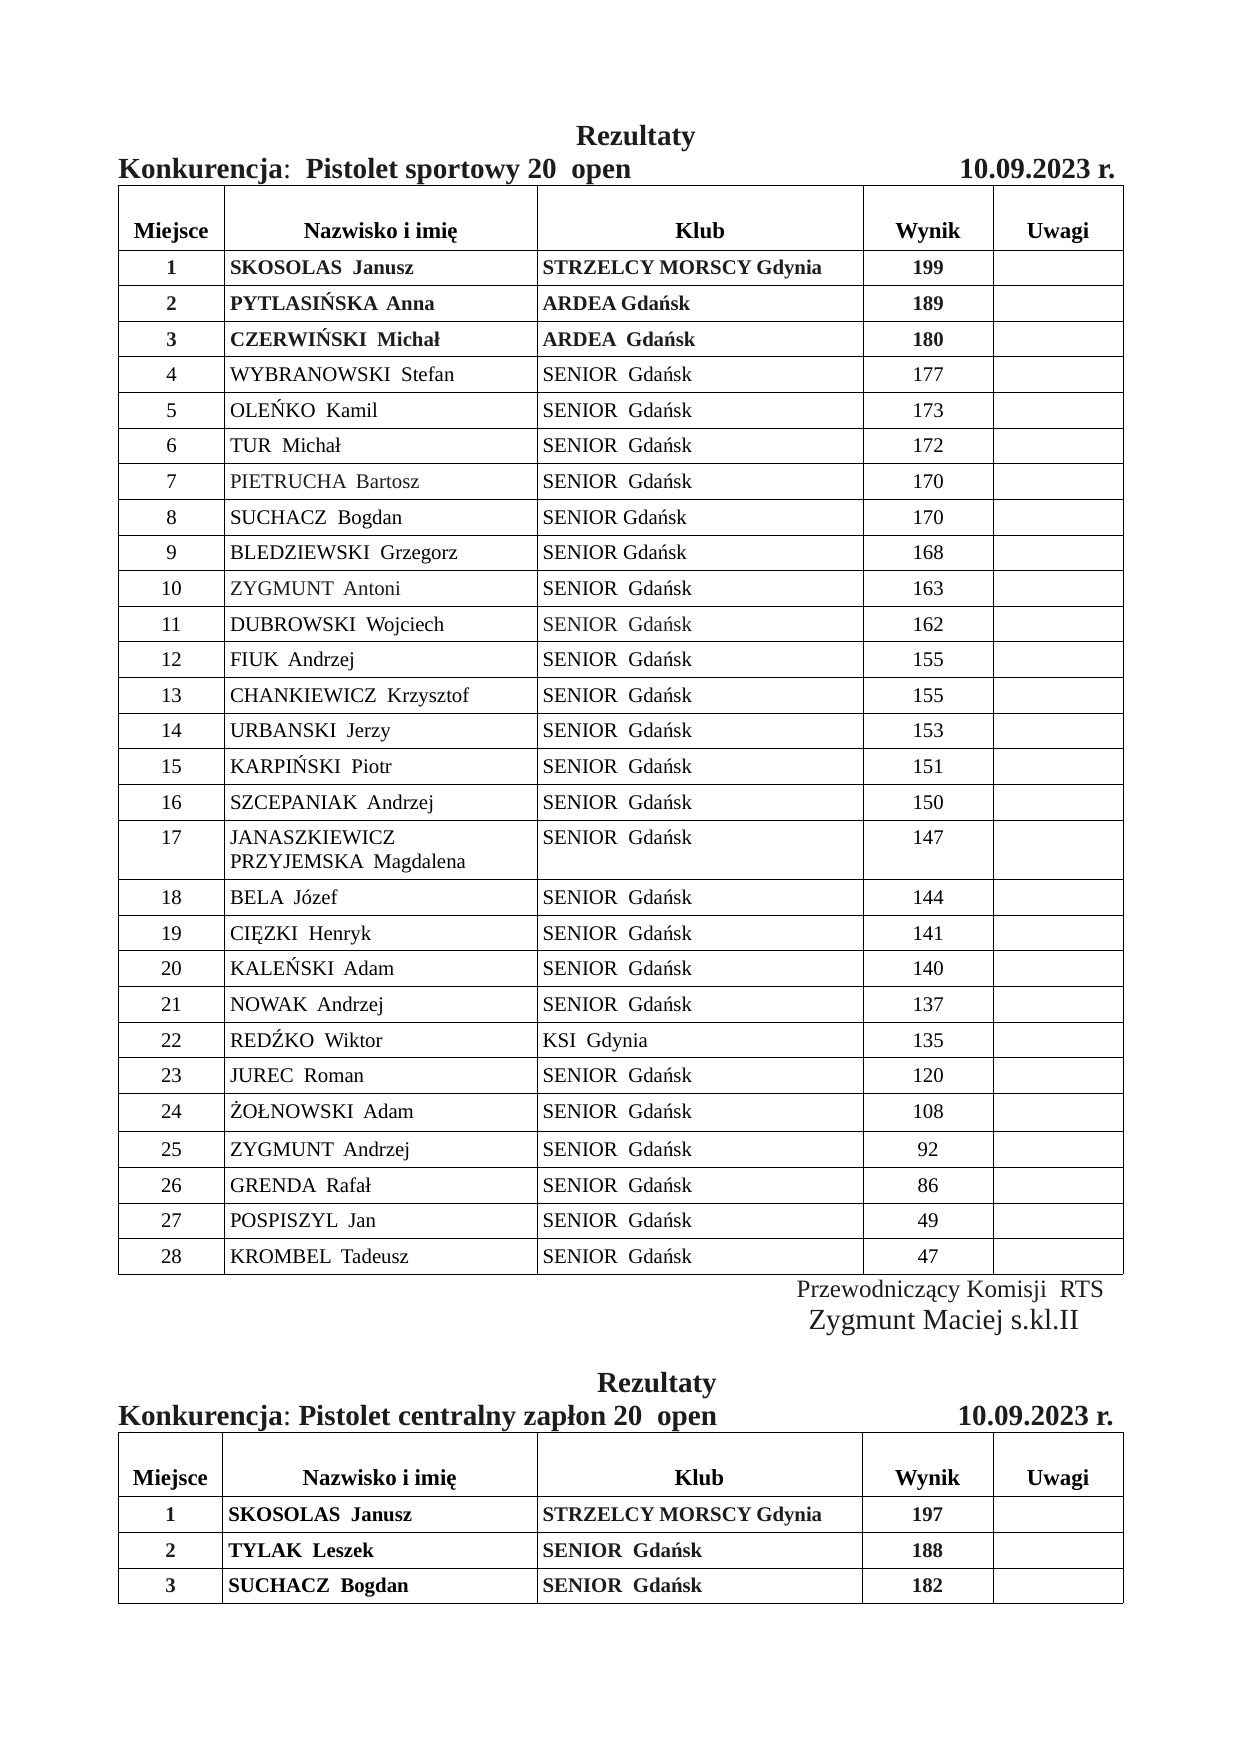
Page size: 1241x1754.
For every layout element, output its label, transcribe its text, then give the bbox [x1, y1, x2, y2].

table_cell 49 [864, 1204, 993, 1238]
table_cell [994, 951, 1123, 986]
table_cell [994, 1094, 1123, 1131]
table_cell CZERWIŃSKI Michał [225, 322, 537, 356]
table_cell KARPIŃSKI Piotr [225, 749, 537, 784]
text Przewodniczący Komisji RTS [118, 1275, 1122, 1302]
table_header Miejsce [119, 186, 224, 249]
table_cell SENIOR Gdańsk [538, 1058, 863, 1093]
table_cell 137 [864, 987, 993, 1022]
table_cell SENIOR Gdańsk [538, 821, 863, 879]
table_cell PYTLASIŃSKA Anna [225, 286, 537, 321]
table_cell [994, 642, 1123, 677]
table_cell BELA Józef [225, 880, 537, 915]
table_cell GRENDA Rafał [225, 1168, 537, 1202]
table_cell [994, 880, 1123, 915]
table_cell SENIOR Gdańsk [538, 987, 863, 1022]
table_cell STRZELCY MORSCY Gdynia [538, 1497, 862, 1532]
table_cell 22 [119, 1023, 224, 1057]
table_cell 151 [864, 749, 993, 784]
table_cell 9 [119, 536, 224, 570]
table_cell OLEŃKO Kamil [225, 393, 537, 428]
table_cell SUCHACZ Bogdan [225, 500, 537, 534]
table_cell 3 [119, 322, 224, 356]
table_cell [994, 251, 1123, 285]
table_cell [994, 714, 1123, 748]
table_cell 11 [119, 607, 224, 641]
table_cell ARDEA Gdańsk [538, 322, 863, 356]
table_cell 27 [119, 1204, 224, 1238]
table_cell SENIOR Gdańsk [538, 785, 863, 819]
table_cell SENIOR Gdańsk [538, 1168, 863, 1202]
table_cell 199 [864, 251, 993, 285]
table_cell WYBRANOWSKI Stefan [225, 357, 537, 392]
table_cell 16 [119, 785, 224, 819]
table_cell ZYGMUNT Andrzej [225, 1132, 537, 1167]
table_cell [994, 987, 1123, 1022]
table_cell CHANKIEWICZ Krzysztof [225, 678, 537, 713]
table_cell [994, 571, 1123, 606]
table_cell ZYGMUNT Antoni [225, 571, 537, 606]
table_cell 172 [864, 429, 993, 463]
table_cell 147 [864, 821, 993, 879]
table_cell [994, 1132, 1123, 1167]
table_cell 2 [119, 286, 224, 321]
table_cell POSPISZYL Jan [225, 1204, 537, 1238]
table_header Nazwisko i imię [225, 186, 537, 249]
table_cell SENIOR Gdańsk [538, 749, 863, 784]
text Zygmunt Maciej s.kl.II [118, 1302, 1122, 1336]
table_cell 144 [864, 880, 993, 915]
table_cell [994, 821, 1123, 879]
table_cell 23 [119, 1058, 224, 1093]
table_cell 86 [864, 1168, 993, 1202]
table_cell ARDEA Gdańsk [538, 286, 863, 321]
table_cell 15 [119, 749, 224, 784]
text Rezultaty [118, 1365, 1122, 1398]
table_cell REDŹKO Wiktor [225, 1023, 537, 1057]
table_cell 5 [119, 393, 224, 428]
table_cell CIĘZKI Henryk [225, 916, 537, 950]
table_cell 25 [119, 1132, 224, 1167]
table_cell 150 [864, 785, 993, 819]
table_cell SENIOR Gdańsk [538, 916, 863, 950]
table_cell SENIOR Gdańsk [538, 1132, 863, 1167]
table_header Uwagi [994, 186, 1123, 249]
table_cell SENIOR Gdańsk [538, 536, 863, 570]
table_cell SENIOR Gdańsk [538, 1569, 862, 1603]
table_cell SENIOR Gdańsk [538, 464, 863, 499]
table_cell ŻOŁNOWSKI Adam [225, 1094, 537, 1131]
table_cell PIETRUCHA Bartosz [225, 464, 537, 499]
table_cell SENIOR Gdańsk [538, 951, 863, 986]
table_cell TYLAK Leszek [223, 1533, 537, 1567]
table_cell 10 [119, 571, 224, 606]
table_cell SENIOR Gdańsk [538, 393, 863, 428]
table_cell 14 [119, 714, 224, 748]
table_header Miejsce [119, 1433, 222, 1496]
table_cell 182 [863, 1569, 993, 1603]
table_cell TUR Michał [225, 429, 537, 463]
table_cell [994, 1204, 1123, 1238]
table_cell 20 [119, 951, 224, 986]
table_cell SENIOR Gdańsk [538, 1094, 863, 1131]
table_cell 92 [864, 1132, 993, 1167]
table_cell [994, 429, 1123, 463]
table_cell SENIOR Gdańsk [538, 678, 863, 713]
table_cell [994, 393, 1123, 428]
table_header Nazwisko i imię [223, 1433, 537, 1496]
table_cell 18 [119, 880, 224, 915]
table_cell [994, 916, 1123, 950]
table_cell 197 [863, 1497, 993, 1532]
table_cell 155 [864, 642, 993, 677]
table_cell 170 [864, 500, 993, 534]
table_cell 162 [864, 607, 993, 641]
table_cell SENIOR Gdańsk [538, 429, 863, 463]
table_cell [994, 464, 1123, 499]
table_cell 180 [864, 322, 993, 356]
table_cell FIUK Andrzej [225, 642, 537, 677]
table_cell [994, 322, 1123, 356]
table_cell SZCEPANIAK Andrzej [225, 785, 537, 819]
table_cell URBANSKI Jerzy [225, 714, 537, 748]
table_header Klub [538, 1433, 862, 1496]
table_cell SENIOR Gdańsk [538, 714, 863, 748]
table_cell 12 [119, 642, 224, 677]
table_cell JUREC Roman [225, 1058, 537, 1093]
table_cell 4 [119, 357, 224, 392]
text Konkurencja: Pistolet centralny zapłon 20 open 10.09.2023 r. [118, 1398, 1122, 1432]
table_cell 2 [119, 1533, 222, 1567]
table_cell 108 [864, 1094, 993, 1131]
table_cell [994, 1058, 1123, 1093]
table_cell KROMBEL Tadeusz [225, 1239, 537, 1274]
table_header Wynik [864, 186, 993, 249]
table_cell SENIOR Gdańsk [538, 357, 863, 392]
table_cell [994, 749, 1123, 784]
table_cell 28 [119, 1239, 224, 1274]
table_cell 13 [119, 678, 224, 713]
table_cell DUBROWSKI Wojciech [225, 607, 537, 641]
table_cell SKOSOLAS Janusz [225, 251, 537, 285]
table_cell 7 [119, 464, 224, 499]
table_cell [994, 1168, 1123, 1202]
table_cell 135 [864, 1023, 993, 1057]
table_cell 140 [864, 951, 993, 986]
table_cell SENIOR Gdańsk [538, 1204, 863, 1238]
table_cell [994, 1239, 1123, 1274]
table_cell [994, 1497, 1123, 1532]
table_cell SKOSOLAS Janusz [223, 1497, 537, 1532]
table_cell SUCHACZ Bogdan [223, 1569, 537, 1603]
table_cell [994, 357, 1123, 392]
table_cell 3 [119, 1569, 222, 1603]
table_cell SENIOR Gdańsk [538, 880, 863, 915]
table_cell 21 [119, 987, 224, 1022]
table_cell 8 [119, 500, 224, 534]
table_cell SENIOR Gdańsk [538, 642, 863, 677]
table_cell STRZELCY MORSCY Gdynia [538, 251, 863, 285]
table_cell JANASZKIEWICZ PRZYJEMSKA Magdalena [225, 821, 537, 879]
table_cell 189 [864, 286, 993, 321]
table_cell KSI Gdynia [538, 1023, 863, 1057]
table_cell [994, 500, 1123, 534]
table_header Wynik [863, 1433, 993, 1496]
text Rezultaty [118, 118, 1122, 152]
table_cell 24 [119, 1094, 224, 1131]
table_cell 26 [119, 1168, 224, 1202]
table_cell 1 [119, 251, 224, 285]
table_cell 173 [864, 393, 993, 428]
table_cell 47 [864, 1239, 993, 1274]
table_cell 155 [864, 678, 993, 713]
table_cell 177 [864, 357, 993, 392]
table_cell 170 [864, 464, 993, 499]
table_cell BLEDZIEWSKI Grzegorz [225, 536, 537, 570]
table_cell KALEŃSKI Adam [225, 951, 537, 986]
table_cell 19 [119, 916, 224, 950]
table_cell SENIOR Gdańsk [538, 1533, 862, 1567]
table_header Uwagi [994, 1433, 1123, 1496]
table_cell 141 [864, 916, 993, 950]
table_cell 168 [864, 536, 993, 570]
table_cell 6 [119, 429, 224, 463]
table_cell [994, 607, 1123, 641]
table_cell [994, 1569, 1123, 1603]
table_cell [994, 785, 1123, 819]
table_cell SENIOR Gdańsk [538, 1239, 863, 1274]
table_cell [994, 1023, 1123, 1057]
table_cell [994, 678, 1123, 713]
table_cell 153 [864, 714, 993, 748]
table_cell [994, 286, 1123, 321]
text Konkurencja: Pistolet sportowy 20 open 10.09.2023 r. [118, 152, 1122, 185]
table_header Klub [538, 186, 863, 249]
table_cell NOWAK Andrzej [225, 987, 537, 1022]
table_cell SENIOR Gdańsk [538, 500, 863, 534]
table_cell 120 [864, 1058, 993, 1093]
table_cell 17 [119, 821, 224, 879]
table_cell SENIOR Gdańsk [538, 607, 863, 641]
table_cell 188 [863, 1533, 993, 1567]
table_cell 163 [864, 571, 993, 606]
table_cell 1 [119, 1497, 222, 1532]
table_cell [994, 536, 1123, 570]
table_cell [994, 1533, 1123, 1567]
table_cell SENIOR Gdańsk [538, 571, 863, 606]
